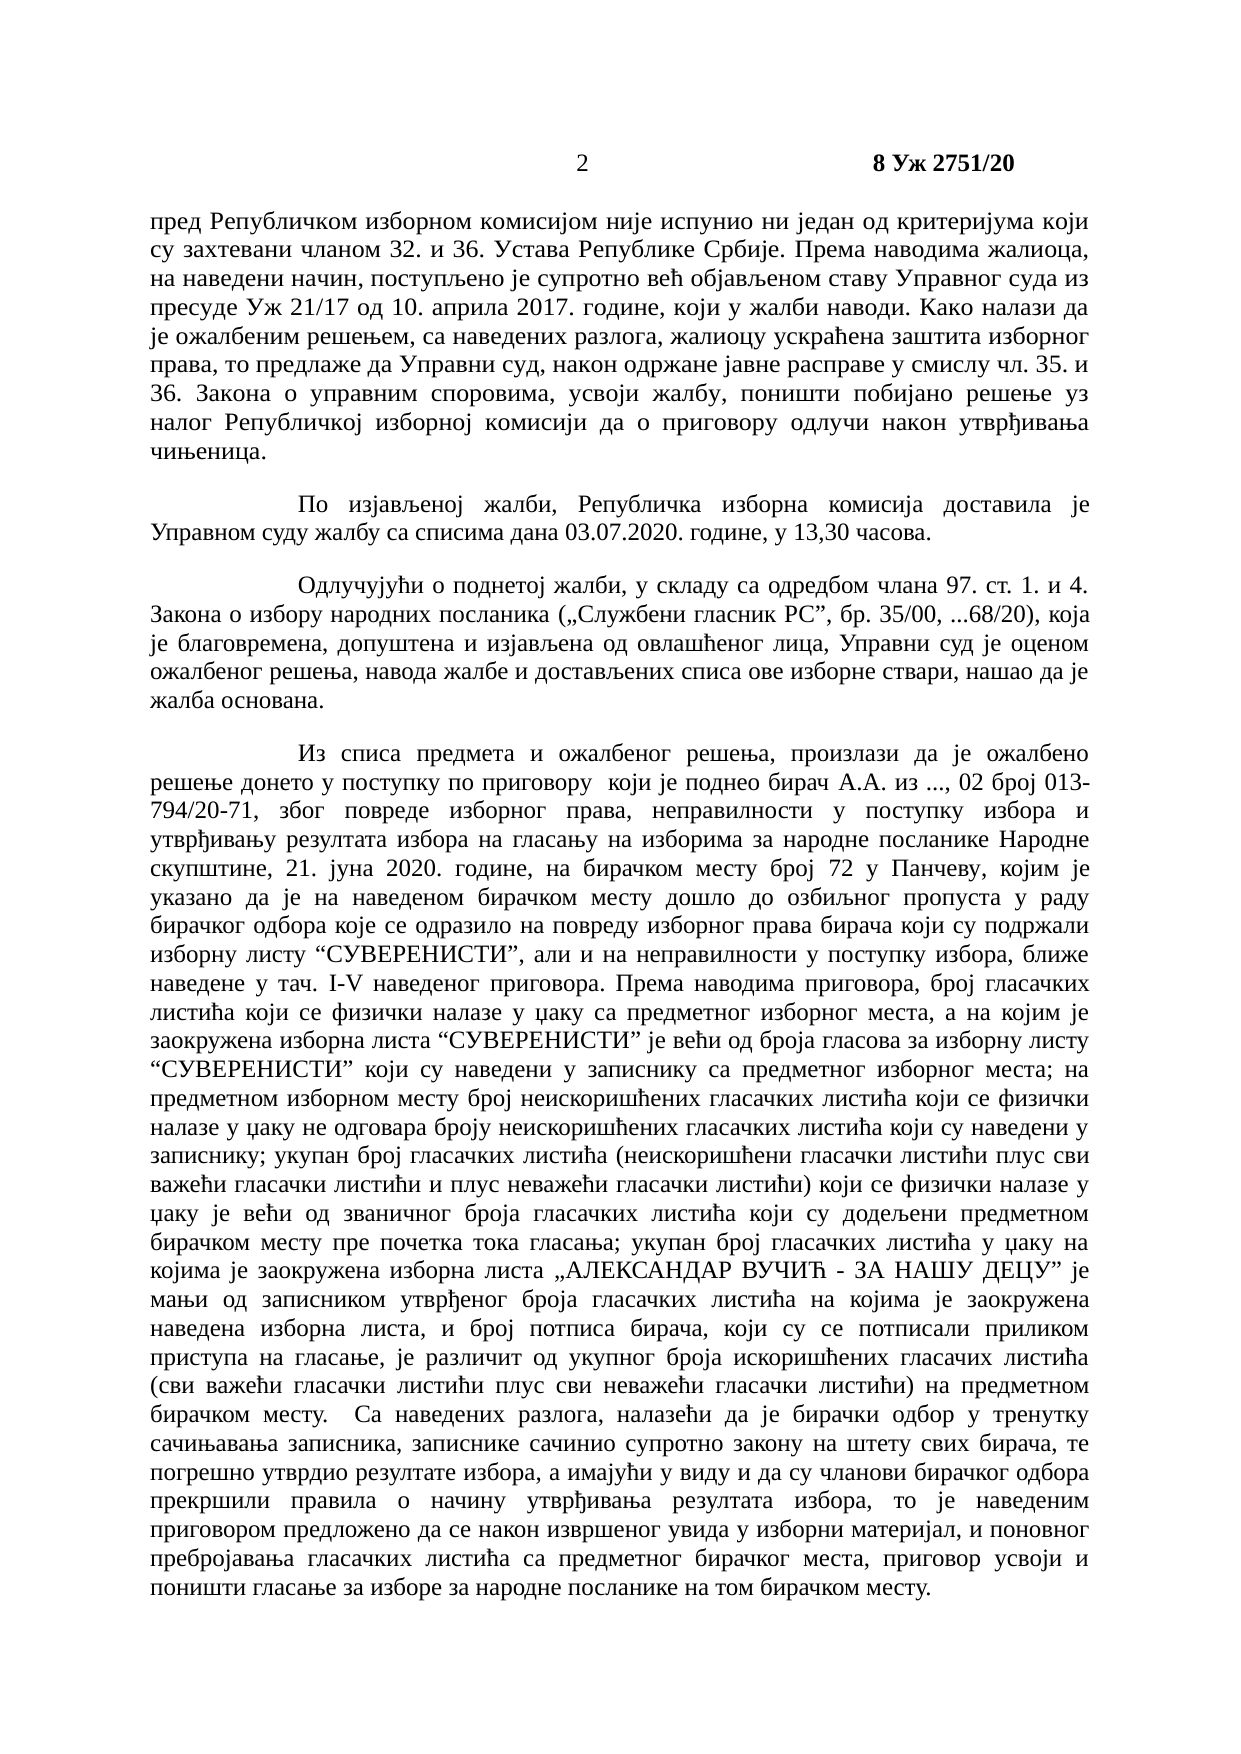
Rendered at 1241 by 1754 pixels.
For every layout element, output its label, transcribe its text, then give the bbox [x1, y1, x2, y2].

text Oдлучујући о поднетој жалби, у складу са одредбом члана 97. ст. 1. и 4. Закона о избору народних посланика („Службени гласник РС”, бр. 35/00, ...68/20), која је благовремена, допуштена и изјављена од овлашћеног лица, Управни суд је оценом ожалбеног решења, навода жалбе и достављених списа ове изборне ствари, нашао да је жалба основана. [150, 570, 1090, 714]
text пред Републичком изборном комисијом није испунио ни један од критеријума који су захтевани чланом 32. и 36. Устава Републике Србије. Према наводима жалиоца, на наведени начин, поступљено је супротно већ објављеном ставу Управног суда из пресуде Уж 21/17 од 10. априла 2017. године, који у жалби наводи. Како налази да је ожалбеним решењем, са наведених разлога, жалиоцу ускраћена заштита изборног права, то предлаже да Управни суд, након одржане јавне расправе у смислу чл. 35. и 36. Закона о управним споровима, усвоји жалбу, поништи побијано решење уз налог Републичкој изборној комисији да о приговору одлучи након утврђивања чињеница. [150, 206, 1090, 464]
text По изјављеној жалби, Републичка изборна комисија доставила је Управном суду жалбу са списима дана 03.07.2020. године, у 13,30 часова. [150, 489, 1090, 546]
text Из списа предмета и ожалбеног решења, произлази да је ожалбено решење донето у поступку по приговору који је поднео бирач A.A. из ..., 02 број 013-794/20-71, због повреде изборног права, неправилности у поступку избора и утврђивању резултата избора на гласању на изборима за народне посланике Народне скупштине, 21. јуна 2020. године, на бирачком месту број 72 у Панчеву, којим је указано да је на наведеном бирачком месту дошло до озбиљног пропуста у раду бирачког одбора које се одразило на повреду изборног права бирача који су подржали изборну листу “СУВЕРЕНИСТИ”, али и на неправилности у поступку избора, ближе наведене у тач. I-V наведеног приговора. Према наводима приговора, број гласачких листића који се физички налазе у џаку са предметног изборног места, а на којим је заокружена изборна листа “СУВЕРЕНИСТИ” је већи од броја гласова за изборну листу “СУВЕРЕНИСТИ” који су наведени у записнику са предметног изборног места; на предметном изборном месту број неискоришћених гласачких листића који се физички налазе у џаку не одговара броју неискоришћених гласачких листића који су наведени у записнику; укупан број гласачких листића (неискоришћени гласачки листићи плус сви важећи гласачки листићи и плус неважећи гласачки листићи) који се физички налазе у џаку је већи од званичног броја гласачких листића који су додељени предметном бирачком месту пре почетка тока гласања; укупан број гласачких листића у џаку на којима је заокружена изборна листа „АЛЕКСАНДАР ВУЧИЋ - ЗА НАШУ ДЕЦУ” је мањи од записником утврђеног броја гласачких листића на којима је заокружена наведена изборна листа, и број потписа бирача, који су се потписали приликом приступа на гласање, је различит од укупног броја искоришћених гласачих листића (сви важећи гласачки листићи плус сви неважећи гласачки листићи) на предметном бирачком месту. Са наведених разлога, налазећи да је бирачки одбор у тренутку сачињавања записника, записнике сачинио супротно закону на штету свих бирача, те погрешно утврдио резултате избора, а имајући у виду и да су чланови бирачког одбора прекршили правила о начину утврђивања резултата избора, то је наведеним приговором предложено да се након извршеног увида у изборни материјал, и поновног пребројавања гласачких листића са предметног бирачког места, приговор усвоји и поништи гласање за изборе за народне посланике на том бирачком месту. [150, 738, 1090, 1601]
